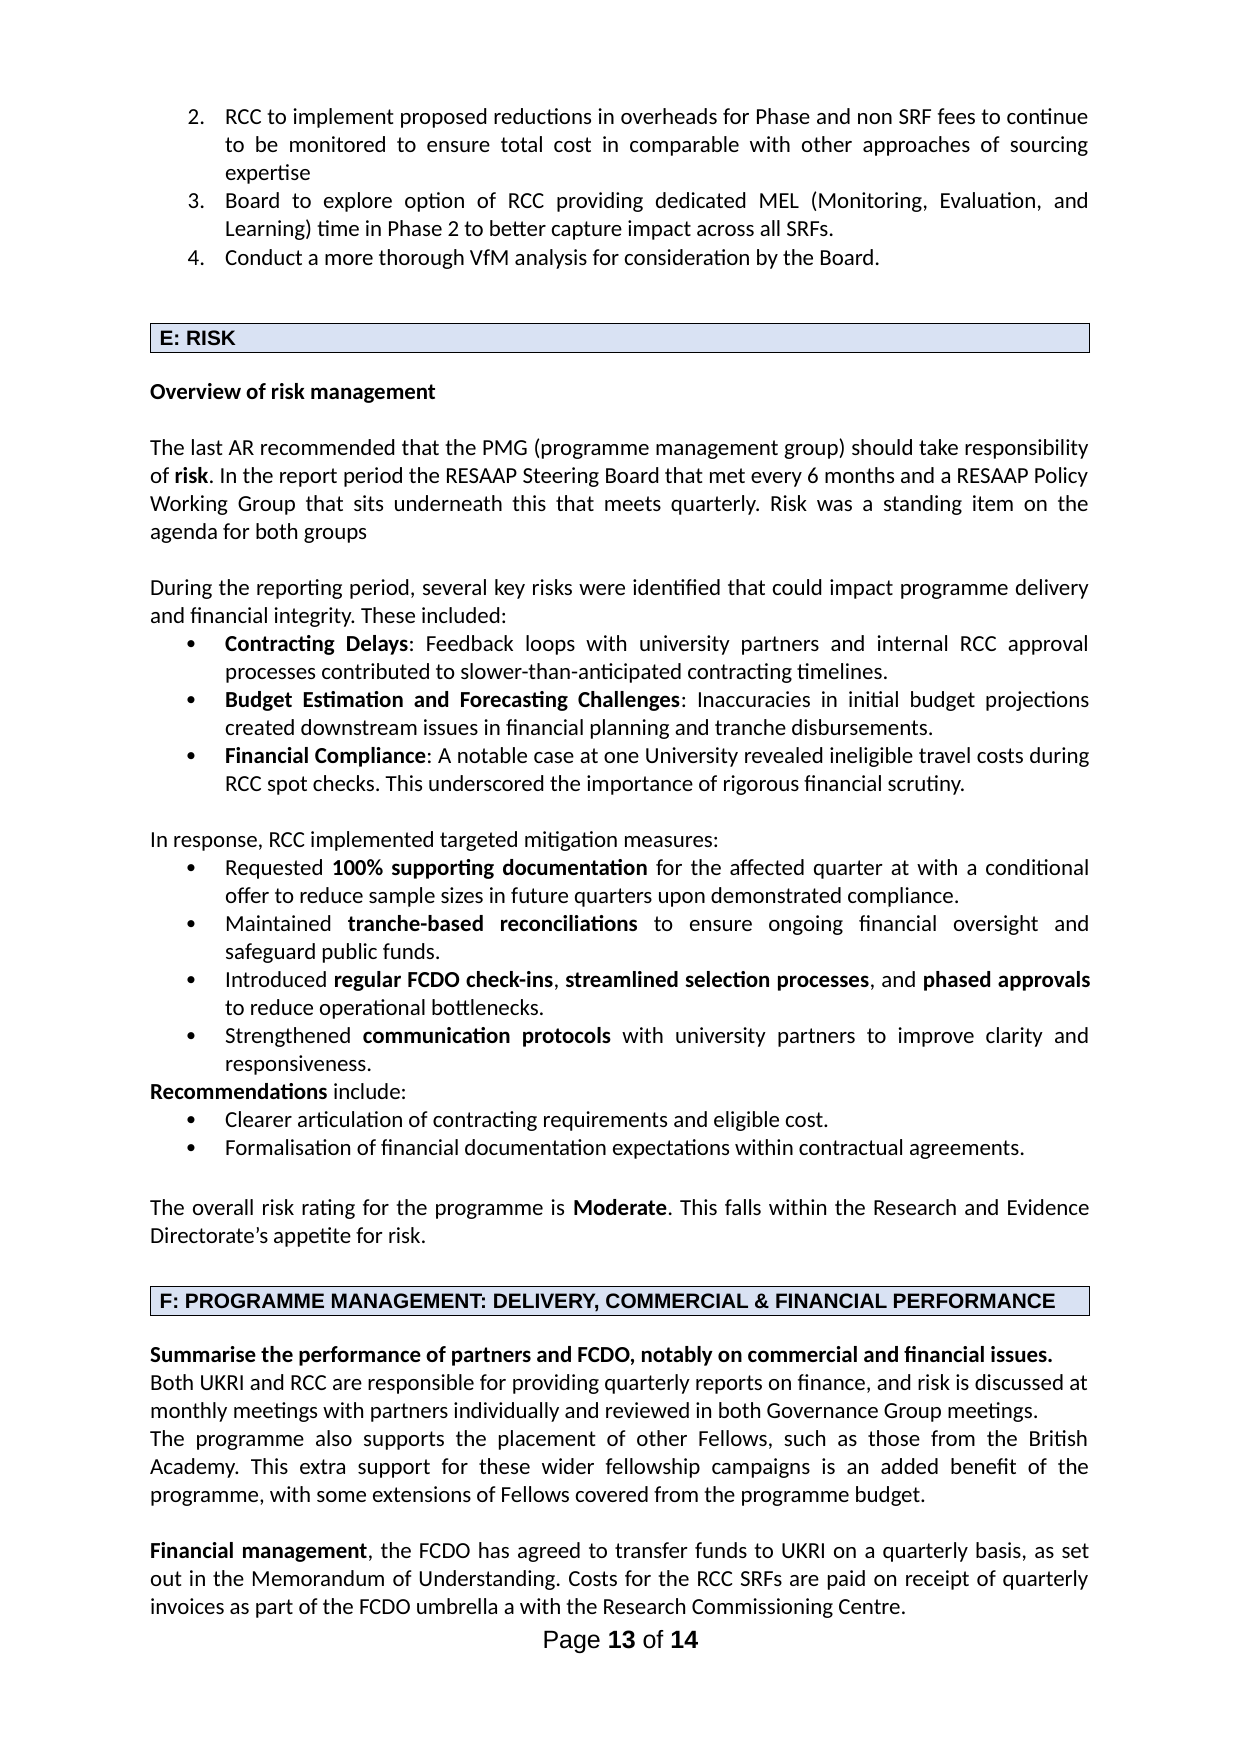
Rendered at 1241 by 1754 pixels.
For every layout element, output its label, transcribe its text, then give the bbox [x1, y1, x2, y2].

text In response, RCC implemented targeted mitigation measures: [150, 825, 1090, 853]
text E: RISK [151, 324, 1089, 352]
list Board to explore option of RCC providing dedicated MEL (Monitoring, Evaluation, and Learning) time in Phase 2 to better capture impact across all SRFs. [187, 187, 1090, 243]
list Requested 100% supporting documentation for the affected quarter at with a conditional offer to reduce sample sizes in future quarters upon demonstrated compliance. [187, 853, 1090, 909]
text Both UKRI and RCC are responsible for providing quarterly reports on finance, and risk is discussed at monthly meetings with partners individually and reviewed in both Governance Group meetings. [150, 1368, 1090, 1424]
text Overview of risk management [150, 377, 1090, 405]
list Maintained tranche-based reconciliations to ensure ongoing financial oversight and safeguard public funds. [187, 909, 1090, 965]
list Conduct a more thorough VfM analysis for consideration by the Board. [187, 243, 1090, 271]
text The last AR recommended that the PMG (programme management group) should take responsibility of risk. In the report period the RESAAP Steering Board that met every 6 months and a RESAAP Policy Working Group that sits underneath this that meets quarterly. Risk was a standing item on the agenda for both groups [150, 433, 1090, 545]
list Strengthened communication protocols with university partners to improve clarity and responsiveness. [187, 1021, 1090, 1077]
text F: PROGRAMME MANAGEMENT: DELIVERY, COMMERCIAL & FINANCIAL PERFORMANCE [151, 1287, 1089, 1315]
list Introduced regular FCDO check-ins, streamlined selection processes, and phased approvals to reduce operational bottlenecks. [187, 965, 1090, 1021]
list RCC to implement proposed reductions in overheads for Phase and non SRF fees to continue to be monitored to ensure total cost in comparable with other approaches of sourcing expertise [187, 102, 1090, 187]
list Financial Compliance: A notable case at one University revealed ineligible travel costs during RCC spot checks. This underscored the importance of rigorous financial scrutiny. [187, 741, 1090, 797]
list Contracting Delays: Feedback loops with university partners and internal RCC approval processes contributed to slower-than-anticipated contracting timelines. [187, 629, 1090, 685]
list Budget Estimation and Forecasting Challenges: Inaccuracies in initial budget projections created downstream issues in financial planning and tranche disbursements. [187, 685, 1090, 741]
text Summarise the performance of partners and FCDO, notably on commercial and financial issues. [150, 1340, 1090, 1368]
list Clearer articulation of contracting requirements and eligible cost. [187, 1105, 1090, 1133]
text The programme also supports the placement of other Fellows, such as those from the British Academy. This extra support for these wider fellowship campaigns is an added benefit of the programme, with some extensions of Fellows covered from the programme budget. [150, 1424, 1090, 1508]
text Recommendations include: [150, 1077, 1090, 1105]
list Formalisation of financial documentation expectations within contractual agreements. [187, 1133, 1090, 1161]
text The overall risk rating for the programme is Moderate. This falls within the Research and Evidence Directorate’s appetite for risk. [150, 1193, 1090, 1249]
text Financial management, the FCDO has agreed to transfer funds to UKRI on a quarterly basis, as set out in the Memorandum of Understanding. Costs for the RCC SRFs are paid on receipt of quarterly invoices as part of the FCDO umbrella a with the Research Commissioning Centre. [150, 1536, 1090, 1620]
text During the reporting period, several key risks were identified that could impact programme delivery and financial integrity. These included: [150, 573, 1090, 629]
